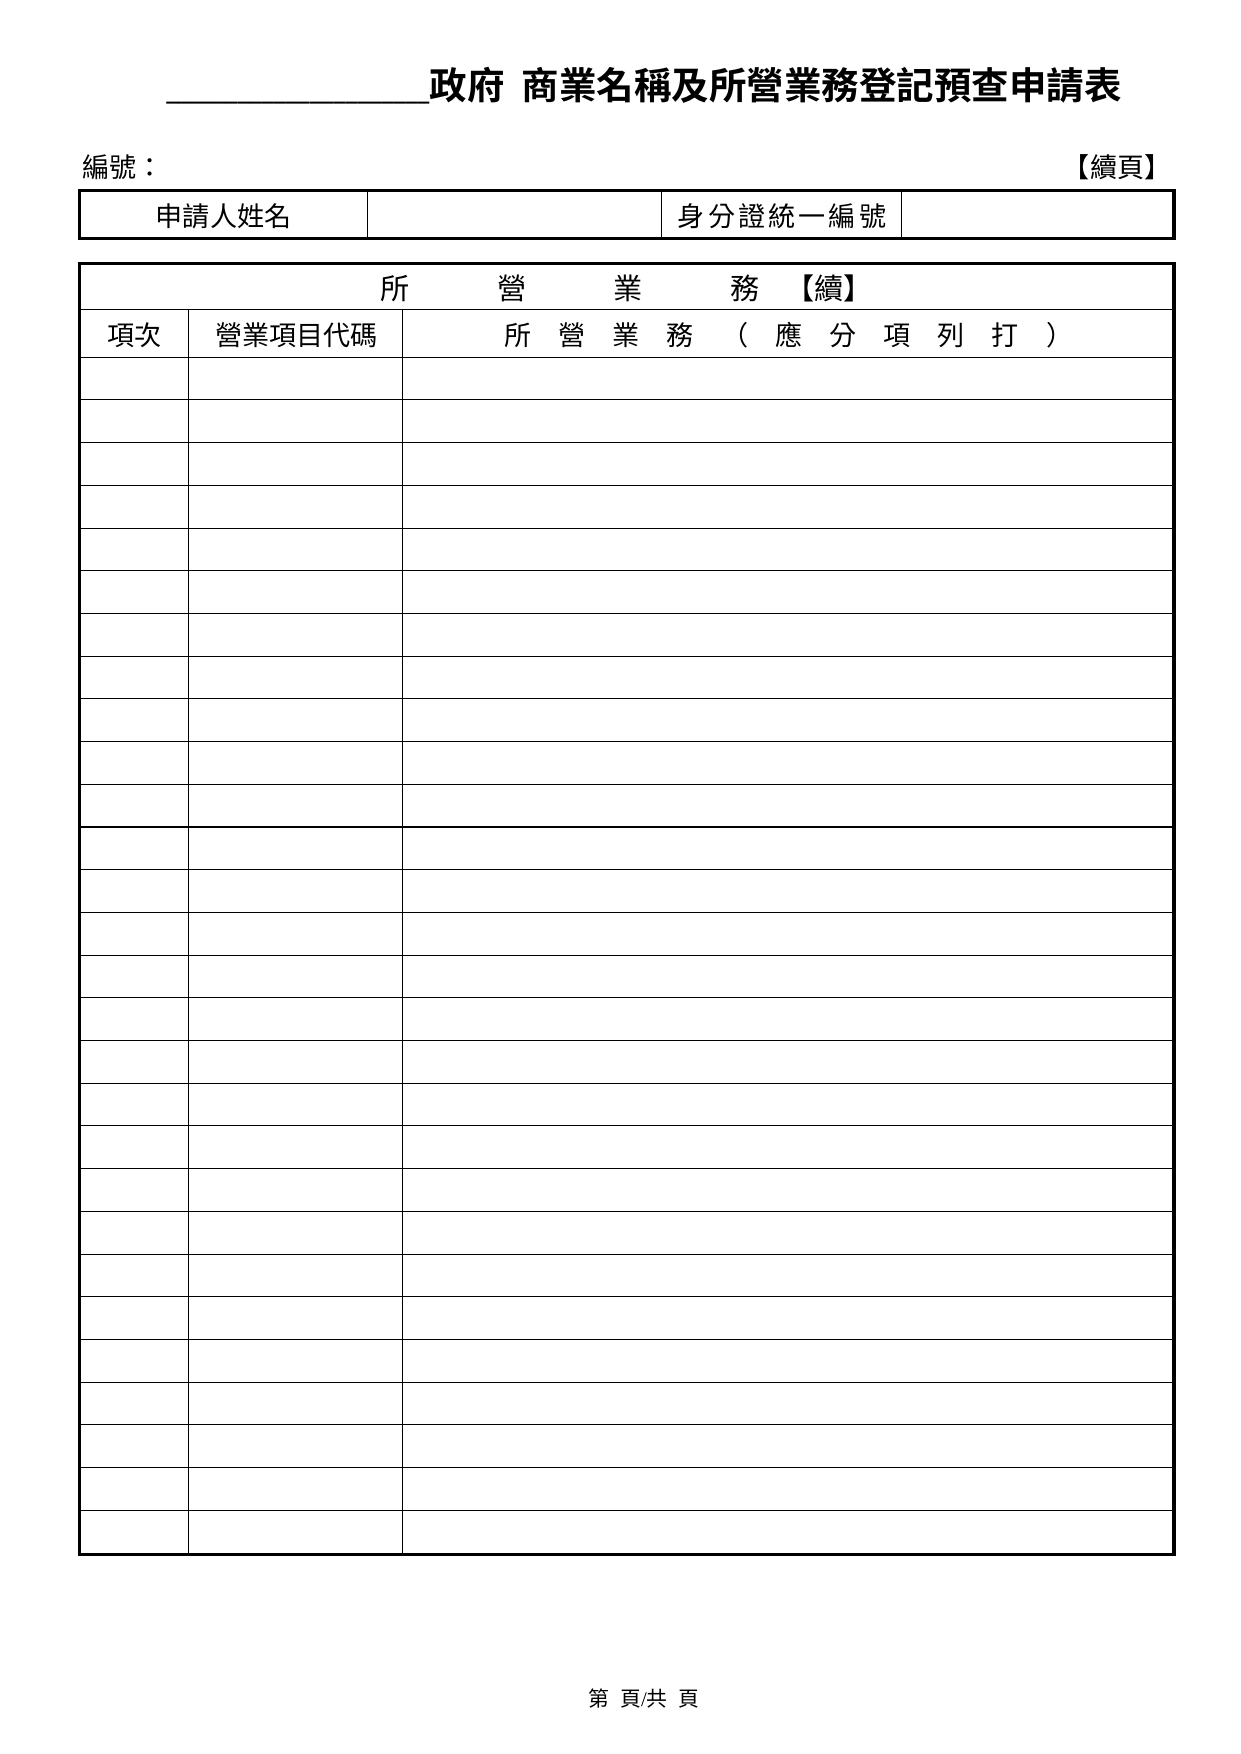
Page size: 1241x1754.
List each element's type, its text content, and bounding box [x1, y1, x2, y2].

table_cell [189, 1340, 402, 1382]
table_cell [81, 443, 188, 485]
table_cell [403, 998, 1172, 1040]
table_cell [403, 1084, 1172, 1125]
table_header 編號： [79, 142, 1043, 189]
table_cell [403, 1169, 1172, 1211]
table_cell [81, 400, 188, 442]
table_cell [81, 1169, 188, 1211]
table_cell [403, 400, 1172, 442]
table_cell [189, 1383, 402, 1424]
table_cell [81, 913, 188, 954]
table_cell [81, 956, 188, 997]
table_cell [403, 614, 1172, 656]
table_cell [403, 1212, 1172, 1253]
table_cell 所 營 業 務 （ 應 分 項 列 打 ） [403, 310, 1172, 357]
table_cell [189, 400, 402, 442]
table_cell [403, 657, 1172, 698]
table_cell [81, 998, 188, 1040]
table_cell [81, 1383, 188, 1424]
table_cell [81, 529, 188, 570]
table_cell [189, 1041, 402, 1083]
table_cell [403, 1511, 1172, 1552]
table_cell [81, 1255, 188, 1296]
table_header 所 營 業 務 【續】 [81, 265, 1172, 309]
table_cell [81, 358, 188, 399]
table_cell [189, 913, 402, 954]
table_cell [403, 1041, 1172, 1083]
table_cell [189, 1169, 402, 1211]
table_cell [81, 1084, 188, 1125]
table_cell [189, 1212, 402, 1253]
table_cell [189, 699, 402, 741]
table_cell [403, 742, 1172, 784]
table_cell [368, 192, 661, 237]
table_cell [81, 742, 188, 784]
table_cell [189, 956, 402, 997]
table_cell [189, 571, 402, 613]
table_cell [189, 1511, 402, 1552]
table_cell [81, 1212, 188, 1253]
table_cell [403, 571, 1172, 613]
table_cell [81, 571, 188, 613]
table_header 【續頁】 [1043, 142, 1174, 189]
table_cell [189, 358, 402, 399]
table_cell [403, 785, 1172, 826]
table_cell [403, 1126, 1172, 1168]
table_cell [403, 870, 1172, 912]
table_cell [81, 699, 188, 741]
table_cell [81, 1297, 188, 1339]
table_cell [403, 699, 1172, 741]
table_cell [403, 1383, 1172, 1424]
table_cell [81, 1126, 188, 1168]
table_cell [189, 443, 402, 485]
table_cell [81, 486, 188, 527]
table_cell [81, 1041, 188, 1083]
table_cell 項次 [81, 310, 188, 357]
table_cell [403, 1468, 1172, 1510]
table_cell [189, 870, 402, 912]
table_cell [189, 1255, 402, 1296]
table_cell [189, 785, 402, 826]
table_cell [81, 1511, 188, 1552]
table_cell [189, 1468, 402, 1510]
table_cell [403, 1340, 1172, 1382]
picture [118, 240, 900, 248]
table_cell [81, 657, 188, 698]
table_cell [189, 1425, 402, 1467]
table_cell [189, 742, 402, 784]
table_cell [81, 1468, 188, 1510]
table_cell 身分證統一編號 [662, 192, 901, 237]
table_cell [902, 192, 1172, 237]
table_cell [189, 998, 402, 1040]
table_cell [403, 956, 1172, 997]
table_cell [403, 358, 1172, 399]
table_cell [403, 443, 1172, 485]
table_cell [403, 1255, 1172, 1296]
table_cell [189, 486, 402, 527]
table_cell [81, 1425, 188, 1467]
table_cell [189, 1084, 402, 1125]
table_cell [81, 870, 188, 912]
table_cell [81, 1340, 188, 1382]
table_cell [189, 529, 402, 570]
table_cell [403, 1425, 1172, 1467]
table_cell [81, 828, 188, 869]
table_cell 申請人姓名 [81, 192, 367, 237]
table_cell [189, 657, 402, 698]
picture [118, 1555, 900, 1564]
table_cell [189, 1297, 402, 1339]
table_cell [403, 913, 1172, 954]
table_cell [403, 486, 1172, 527]
table_cell [189, 614, 402, 656]
table_cell [189, 1126, 402, 1168]
table_cell [403, 529, 1172, 570]
table_cell [403, 828, 1172, 869]
table_cell 營業項目代碼 [189, 310, 402, 357]
table_cell [81, 785, 188, 826]
table_cell [403, 1297, 1172, 1339]
table_cell [81, 614, 188, 656]
table_cell [189, 828, 402, 869]
